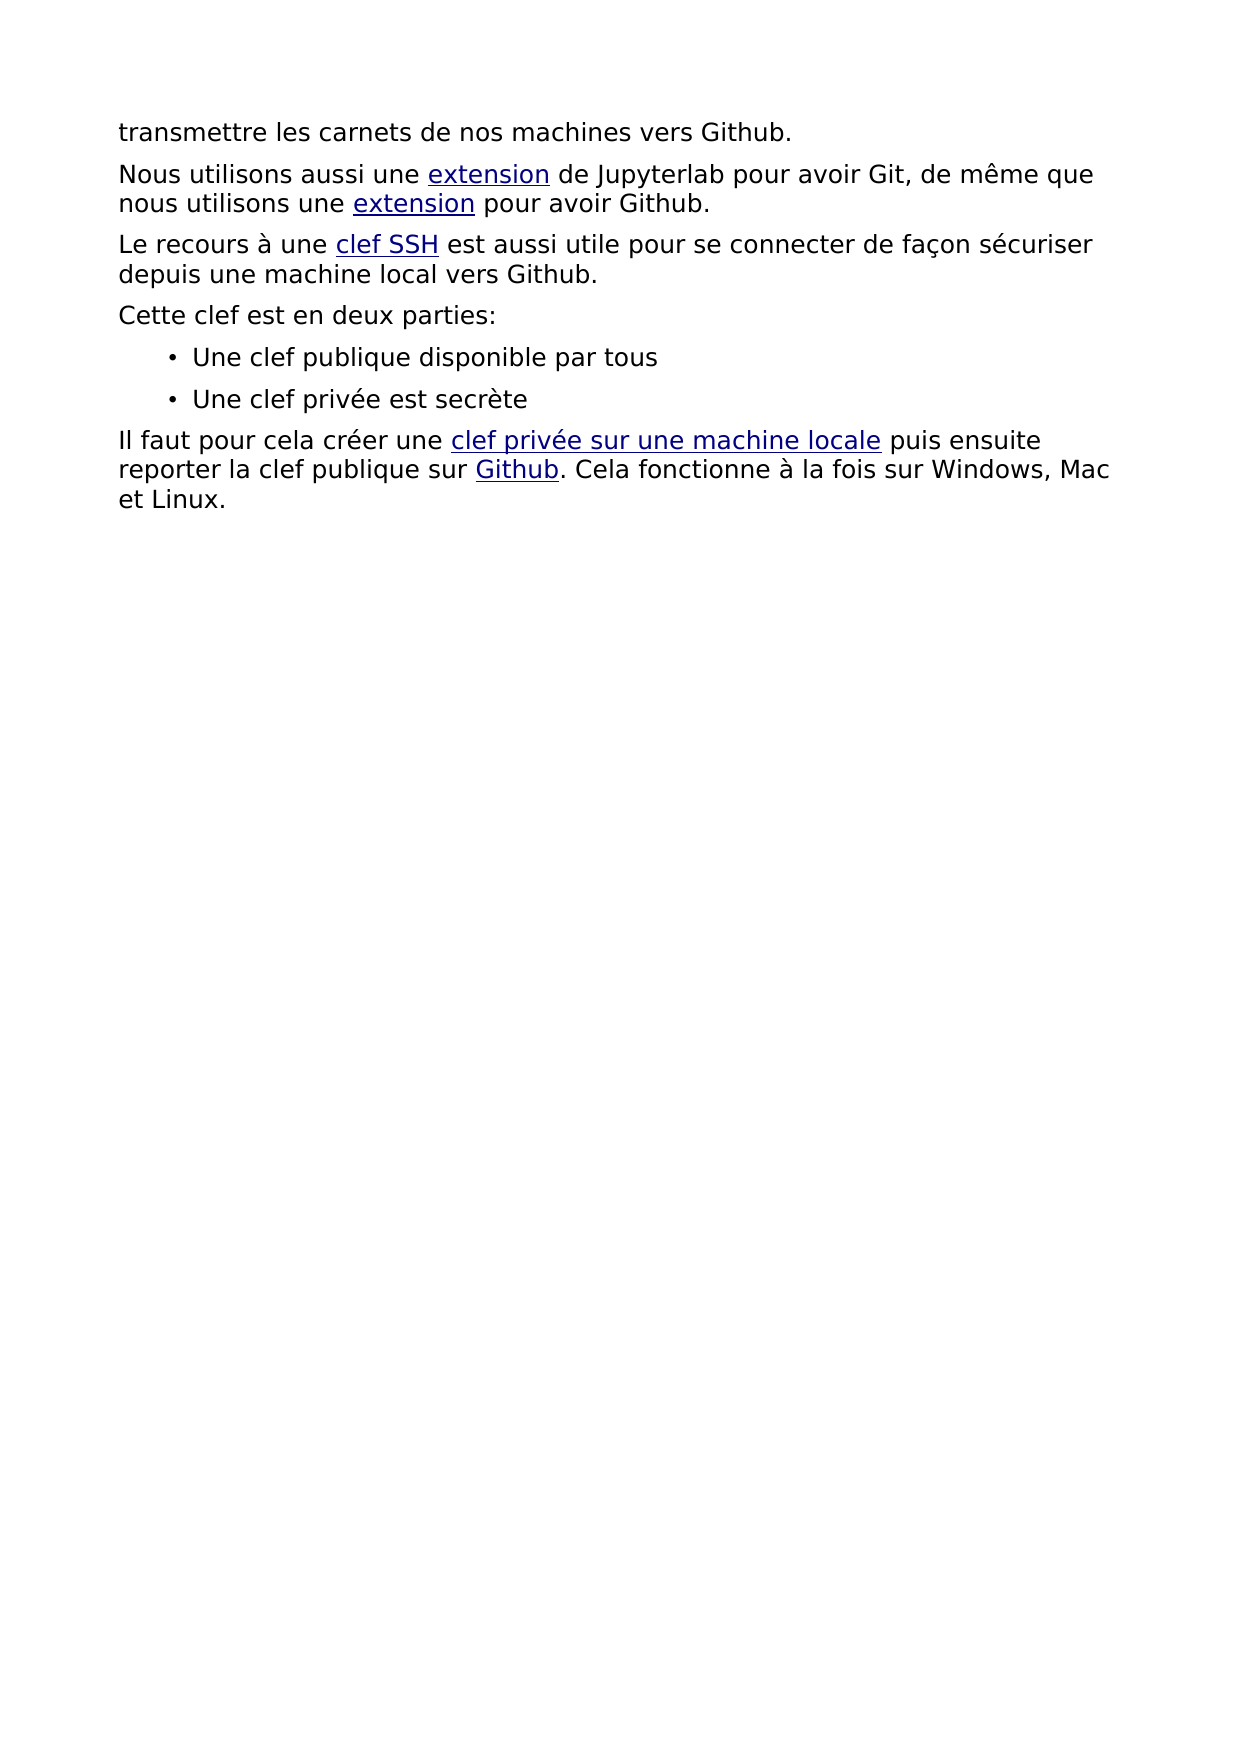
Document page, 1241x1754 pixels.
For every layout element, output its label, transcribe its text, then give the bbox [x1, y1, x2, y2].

list Une clef privée est secrète [177, 385, 1122, 414]
text Cette clef est en deux parties: [118, 301, 1122, 331]
text Nous utilisons aussi une extension de Jupyterlab pour avoir Git, de même que nous utilisons une extension pour avoir Github. [118, 160, 1122, 218]
list Une clef publique disponible par tous [177, 343, 1122, 372]
text Le recours à une clef SSH est aussi utile pour se connecter de façon sécuriser depuis une machine local vers Github. [118, 231, 1122, 289]
text transmettre les carnets de nos machines vers Github. [118, 118, 1122, 147]
text Il faut pour cela créer une clef privée sur une machine locale puis ensuite reporter la clef publique sur Github. Cela fonctionne à la fois sur Windows, Mac et Linux. [118, 426, 1122, 514]
